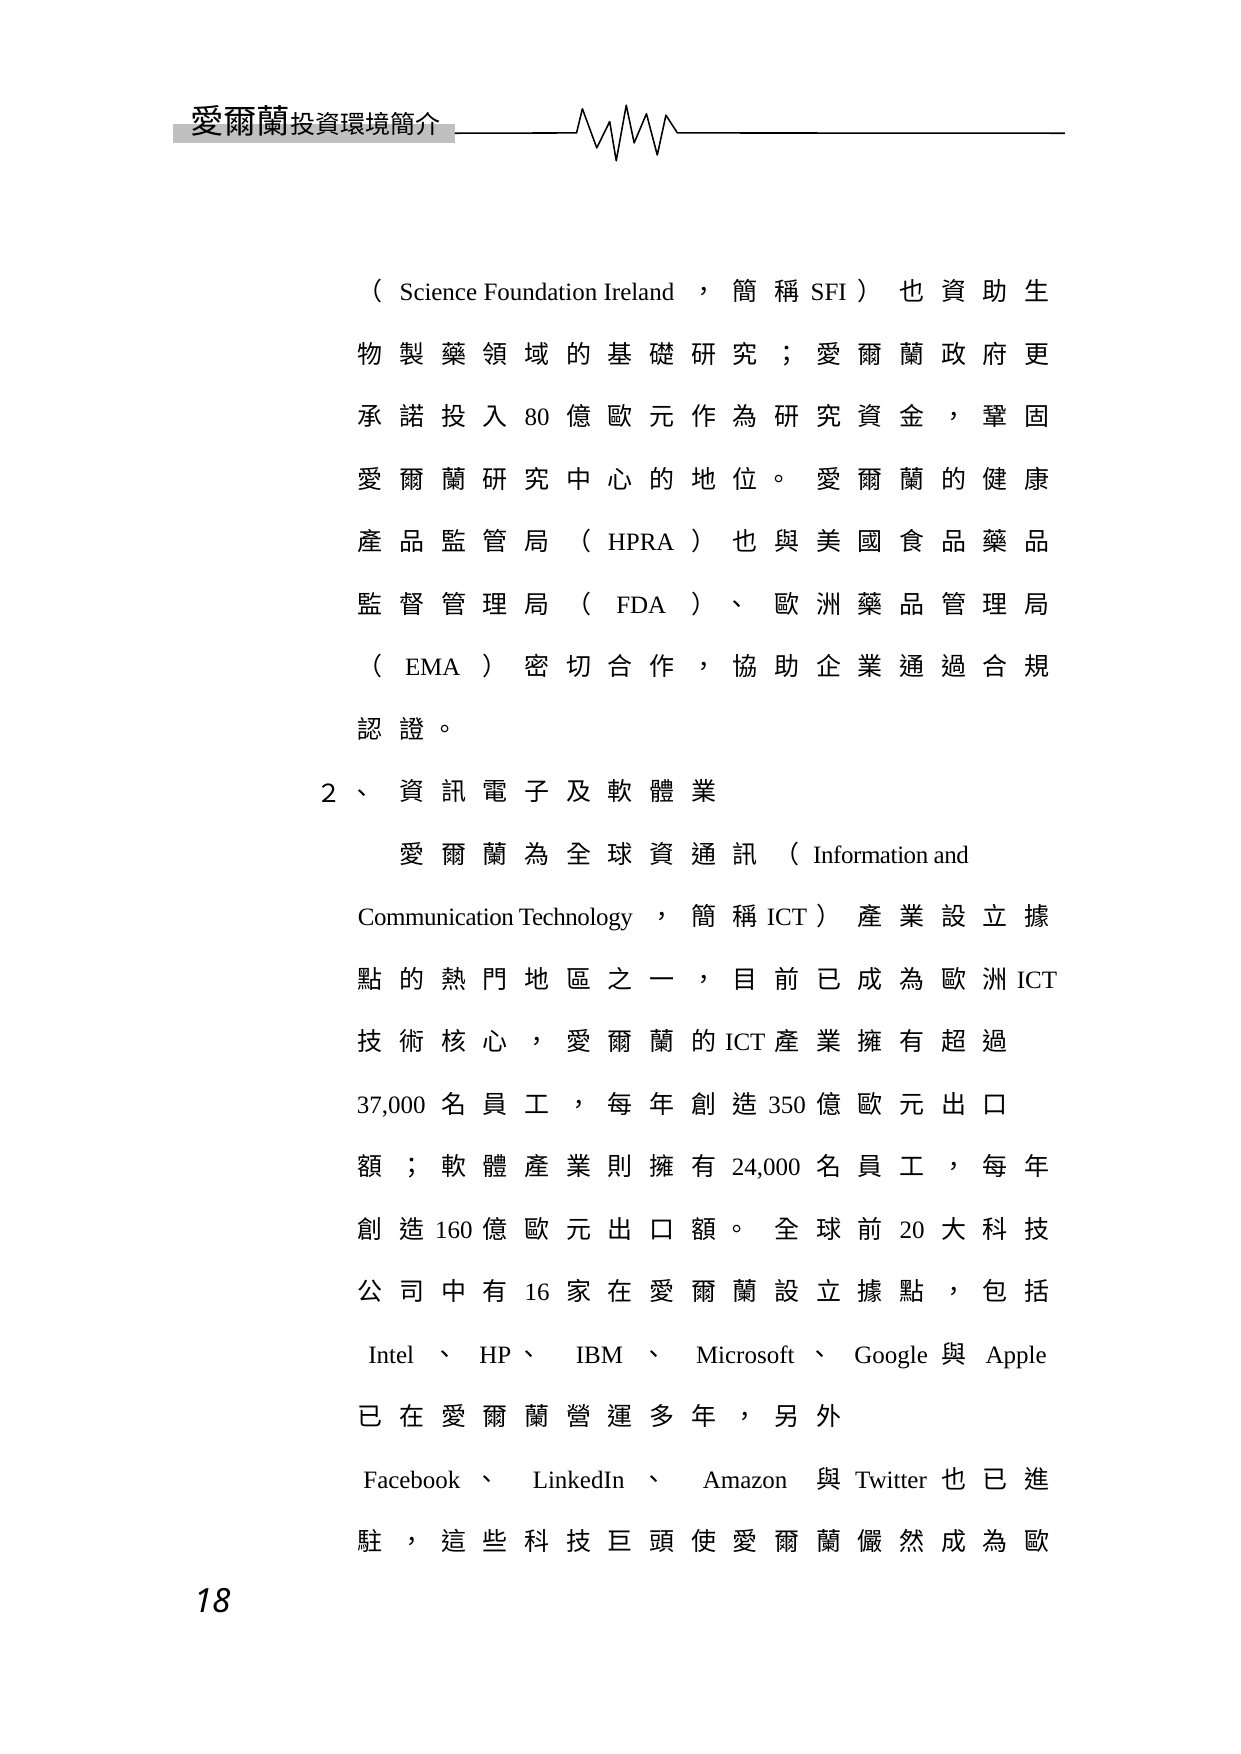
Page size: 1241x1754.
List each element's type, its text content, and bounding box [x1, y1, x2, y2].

text ２、資訊電子及軟體業 [281, 750, 1058, 813]
text （Science Foundation Ireland，簡稱SFI）也資助生物製藥領域的基礎研究；愛爾蘭政府更承諾投入80億歐元作為研究資金，鞏固愛爾蘭研究中心的地位。愛爾蘭的健康產品監管局（HPRA）也與美國食品藥品監督管理局（FDA）、歐洲藥品管理局（EMA）密切合作，協助企業通過合規認證。 [330, 250, 1058, 750]
text 愛爾蘭為全球資通訊（Information and Communication Technology，簡稱ICT）產業設立據點的熱門地區之一，目前已成為歐洲ICT技術核心，愛爾蘭的ICT產業擁有超過37,000名員工，每年創造350億歐元出口額；軟體產業則擁有24,000名員工，每年創造160億歐元出口額。全球前20大科技公司中有16家在愛爾蘭設立據點，包括Intel、HP、IBM、Microsoft、Google與Apple已在愛爾蘭營運多年，另外Facebook、LinkedIn、Amazon與Twitter也已進駐，這些科技巨頭使愛爾蘭儼然成為歐 [330, 813, 1058, 1563]
